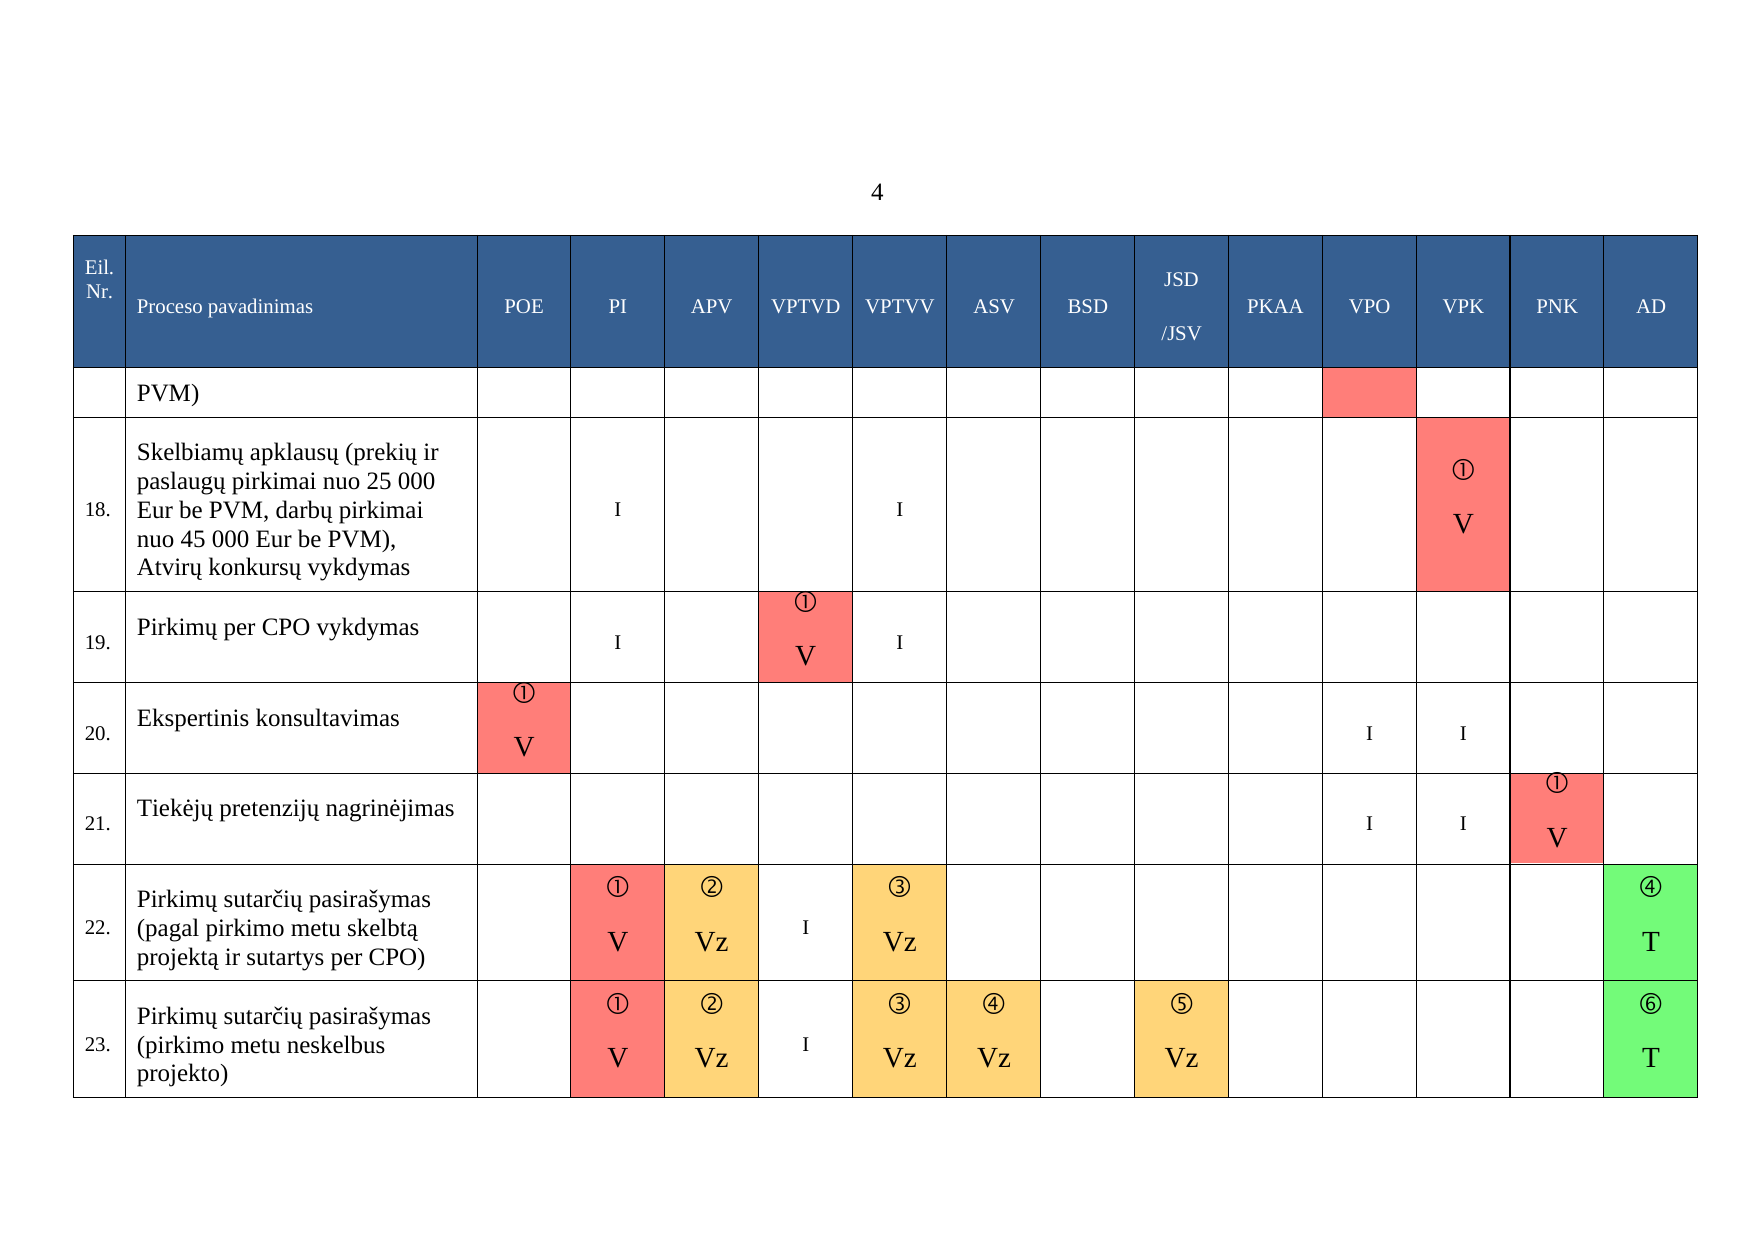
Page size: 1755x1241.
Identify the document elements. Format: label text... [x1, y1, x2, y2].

table_cell  Vz [947, 981, 1040, 1097]
table_cell [947, 418, 1040, 591]
table_cell [1417, 368, 1509, 417]
table_cell [1417, 592, 1509, 682]
table_cell I [1323, 774, 1416, 863]
table_header PNK [1511, 236, 1603, 367]
table_cell I [571, 592, 664, 682]
table_header VPTVV [853, 236, 946, 367]
table_cell [947, 683, 1040, 773]
table_header VPK [1417, 236, 1509, 367]
table_cell Tiekėjų pretenzijų nagrinėjimas [126, 774, 477, 863]
table_cell [1511, 865, 1603, 980]
table_cell [1135, 774, 1228, 863]
table_header APV [665, 236, 758, 367]
table_cell [853, 368, 946, 417]
table_cell  T [1604, 865, 1697, 980]
table_cell [1604, 368, 1697, 417]
table_cell [665, 592, 758, 682]
table_cell  Vz [665, 865, 758, 980]
table_cell I [1417, 774, 1509, 863]
table_cell [1135, 683, 1228, 773]
table_cell [1323, 865, 1416, 980]
table_cell [1511, 368, 1603, 417]
table_cell [759, 368, 852, 417]
table_cell [1229, 592, 1322, 682]
table_header VPO [1323, 236, 1416, 367]
table_cell [1511, 418, 1603, 591]
table_cell  V [571, 865, 664, 980]
table_cell [1511, 981, 1603, 1097]
table_cell [1511, 683, 1603, 773]
table_cell [571, 683, 664, 773]
table_cell 21. [74, 774, 125, 863]
table_header AD [1604, 236, 1697, 367]
table_cell [1135, 368, 1228, 417]
table_cell 23. [74, 981, 125, 1097]
table_cell  V [1511, 774, 1603, 863]
table_cell [74, 368, 125, 417]
table_cell [1323, 368, 1416, 417]
table_cell [1229, 418, 1322, 591]
table_cell Pirkimų sutarčių pasirašymas (pagal pirkimo metu skelbtą projektą ir sutartys per CPO) [126, 865, 477, 980]
table_cell [1041, 774, 1134, 863]
table_cell [1417, 865, 1509, 980]
table_cell  Vz [1135, 981, 1228, 1097]
table_cell  V [571, 981, 664, 1097]
table_cell [665, 368, 758, 417]
table_cell [478, 981, 570, 1097]
table_header PKAA [1229, 236, 1322, 367]
table_cell [1041, 418, 1134, 591]
table_cell Skelbiamų apklausų (prekių ir paslaugų pirkimai nuo 25 000 Eur be PVM, darbų pirkimai nuo 45 000 Eur be PVM), Atvirų konkursų vykdymas [126, 418, 477, 591]
table_cell [665, 683, 758, 773]
table_cell [665, 418, 758, 591]
table_header JSD /JSV [1135, 236, 1228, 367]
table_cell [1229, 865, 1322, 980]
table_cell [1229, 368, 1322, 417]
table_cell [1604, 592, 1697, 682]
table_cell  V [1417, 418, 1509, 591]
table_cell 22. [74, 865, 125, 980]
table_cell  V [759, 592, 852, 682]
table_cell [1041, 981, 1134, 1097]
table_cell [478, 368, 570, 417]
table_cell [853, 683, 946, 773]
table_cell [1417, 981, 1509, 1097]
table_cell I [853, 418, 946, 591]
table_cell [478, 865, 570, 980]
table_cell [1511, 592, 1603, 682]
table_header VPTVD [759, 236, 852, 367]
table_cell Pirkimų per CPO vykdymas [126, 592, 477, 682]
table_cell [571, 368, 664, 417]
table_cell Ekspertinis konsultavimas [126, 683, 477, 773]
table_header POE [478, 236, 570, 367]
table_cell [947, 774, 1040, 863]
table_cell [1041, 865, 1134, 980]
table_cell [1323, 981, 1416, 1097]
table_cell I [759, 865, 852, 980]
table_cell  Vz [853, 981, 946, 1097]
table_cell 18. [74, 418, 125, 591]
table_cell [1323, 418, 1416, 591]
table_cell [1135, 592, 1228, 682]
table_cell [571, 774, 664, 863]
table_cell [1135, 418, 1228, 591]
table_cell [1041, 683, 1134, 773]
table_cell [947, 368, 1040, 417]
table_cell [1041, 592, 1134, 682]
table_cell [1229, 981, 1322, 1097]
table_cell I [571, 418, 664, 591]
table_cell [478, 592, 570, 682]
table_header PI [571, 236, 664, 367]
table_cell [759, 683, 852, 773]
table_cell [947, 865, 1040, 980]
table_header Proceso pavadinimas [126, 236, 477, 367]
table_cell 20. [74, 683, 125, 773]
table_cell [853, 774, 946, 863]
table_header ASV [947, 236, 1040, 367]
table_cell [947, 592, 1040, 682]
table_cell [1604, 774, 1697, 863]
table_cell  T [1604, 981, 1697, 1097]
table_cell [478, 774, 570, 863]
table_cell PVM) [126, 368, 477, 417]
table_cell I [1323, 683, 1416, 773]
table_cell [1041, 368, 1134, 417]
table_cell Pirkimų sutarčių pasirašymas (pirkimo metu neskelbus projekto) [126, 981, 477, 1097]
table_cell [1323, 592, 1416, 682]
table_cell 19. [74, 592, 125, 682]
table_cell  Vz [853, 865, 946, 980]
table_cell  V [478, 683, 570, 773]
table_cell  Vz [665, 981, 758, 1097]
table_cell [1604, 418, 1697, 591]
table_cell [1604, 683, 1697, 773]
table_cell [1135, 865, 1228, 980]
table_cell I [759, 981, 852, 1097]
table_header BSD [1041, 236, 1134, 367]
table_cell [665, 774, 758, 863]
table_cell I [853, 592, 946, 682]
table_cell [759, 418, 852, 591]
table_cell [1229, 683, 1322, 773]
table_cell I [1417, 683, 1509, 773]
table_cell [759, 774, 852, 863]
table_cell [478, 418, 570, 591]
table_cell [1229, 774, 1322, 863]
table_header Eil. Nr. [74, 236, 125, 367]
